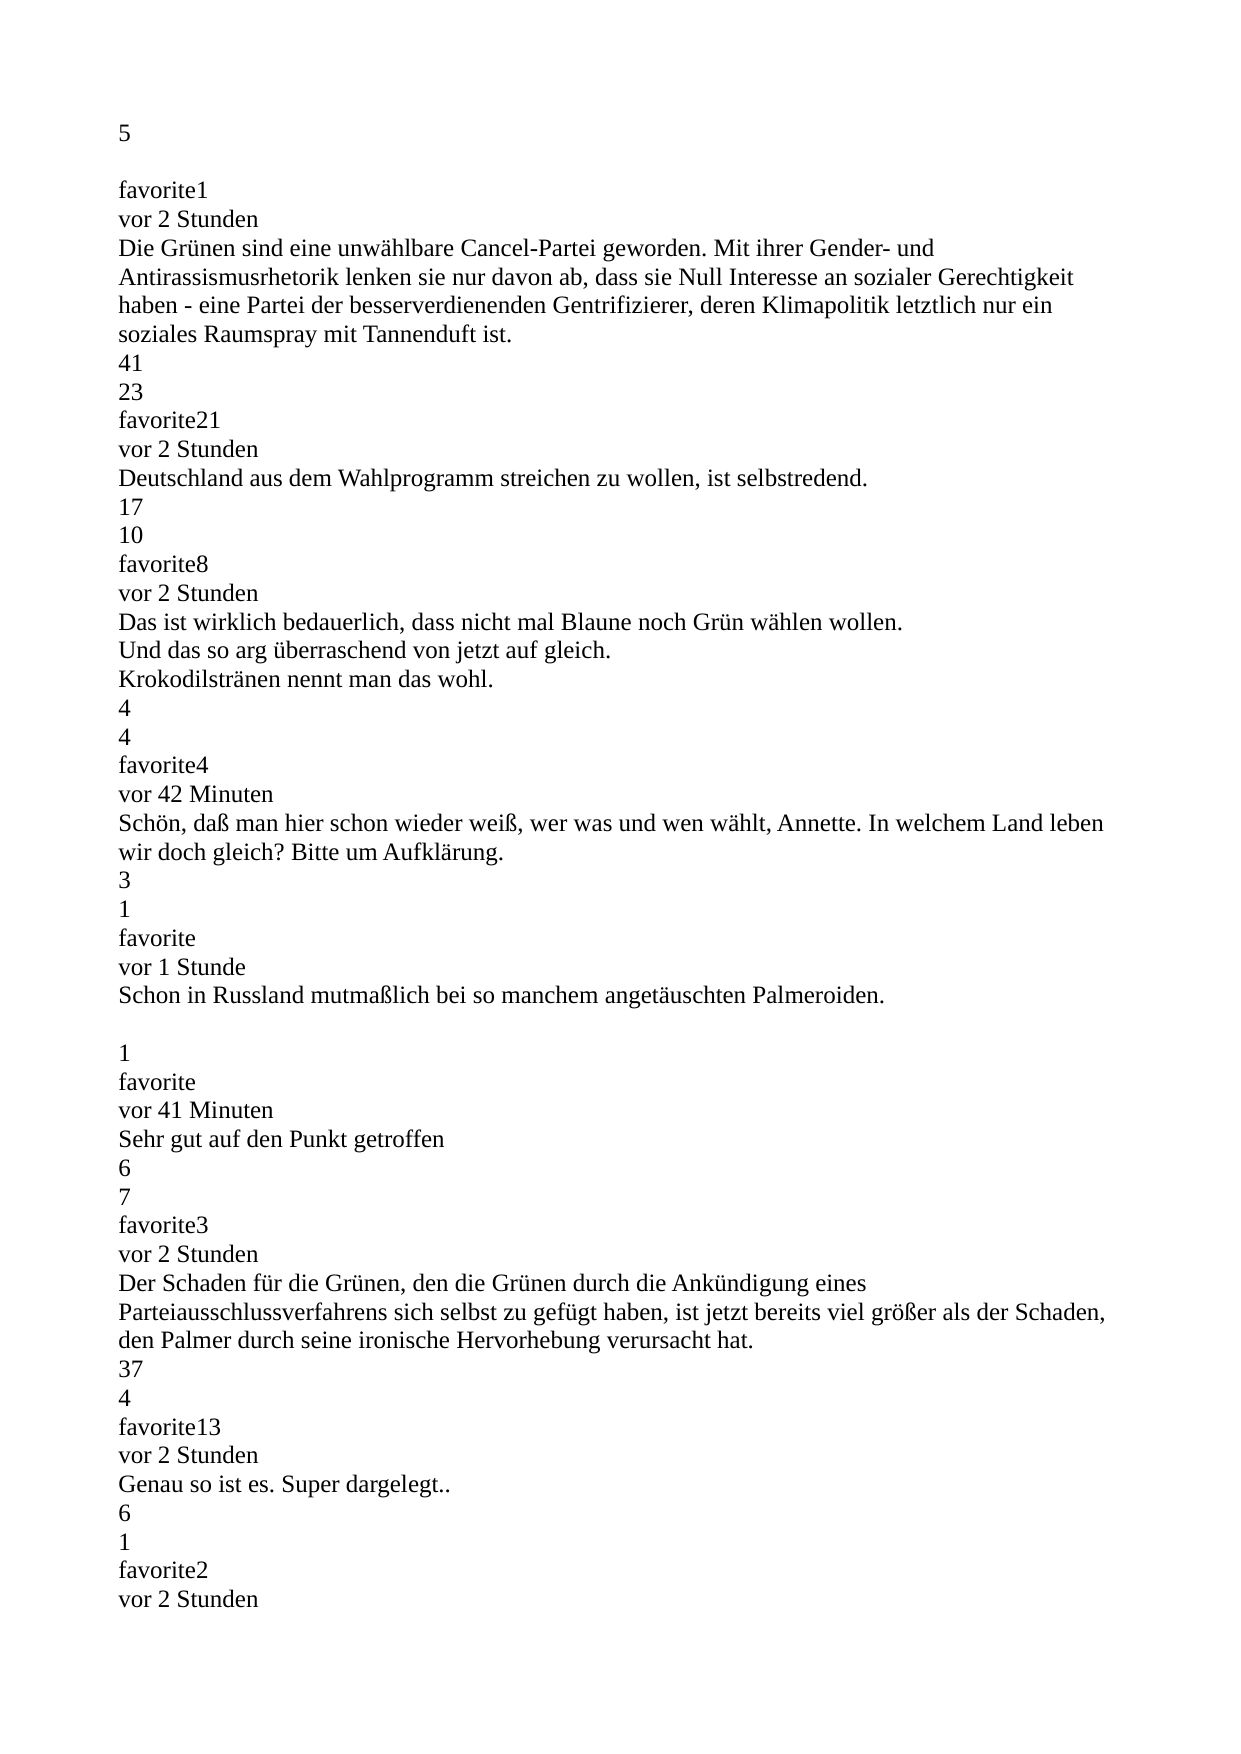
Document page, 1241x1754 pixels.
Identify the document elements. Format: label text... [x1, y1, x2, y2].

text vor 2 Stunden [118, 578, 1122, 607]
text 4 [118, 1383, 1122, 1412]
text vor 2 Stunden [118, 1584, 1122, 1613]
text vor 2 Stunden [118, 204, 1122, 233]
text vor 41 Minuten [118, 1096, 1122, 1124]
text favorite [118, 1067, 1122, 1096]
text 4 [118, 722, 1122, 751]
text vor 2 Stunden [118, 1239, 1122, 1268]
text 37 [118, 1354, 1122, 1383]
text Genau so ist es. Super dargelegt.. [118, 1469, 1122, 1498]
text 1 [118, 894, 1122, 923]
text Und das so arg überraschend von jetzt auf gleich. [118, 636, 1122, 664]
text favorite8 [118, 549, 1122, 578]
text 7 [118, 1182, 1122, 1211]
text favorite21 [118, 406, 1122, 434]
text vor 2 Stunden [118, 434, 1122, 463]
text Das ist wirklich bedauerlich, dass nicht mal Blaune noch Grün wählen wollen. [118, 607, 1122, 636]
text favorite2 [118, 1556, 1122, 1584]
text favorite3 [118, 1211, 1122, 1239]
text 23 [118, 377, 1122, 406]
text 41 [118, 348, 1122, 377]
text vor 2 Stunden [118, 1441, 1122, 1469]
text vor 42 Minuten [118, 779, 1122, 808]
text vor 1 Stunde [118, 952, 1122, 981]
text favorite13 [118, 1412, 1122, 1441]
text 4 [118, 693, 1122, 722]
text 6 [118, 1498, 1122, 1527]
text Die Grünen sind eine unwählbare Cancel-Partei geworden. Mit ihrer Gender- und Antirassismusrhetorik lenken sie nur davon ab, dass sie Null Interesse an sozialer Gerechtigkeit haben - eine Partei der besserverdienenden Gentrifizierer, deren Klimapolitik letztlich nur ein soziales Raumspray mit Tannenduft ist. [118, 233, 1122, 348]
text Schon in Russland mutmaßlich bei so manchem angetäuschten Palmeroiden. [118, 981, 1122, 1009]
text Krokodilstränen nennt man das wohl. [118, 664, 1122, 693]
text Schön, daß man hier schon wieder weiß, wer was und wen wählt, Annette. In welchem Land leben wir doch gleich? Bitte um Aufklärung. [118, 808, 1122, 866]
text favorite4 [118, 751, 1122, 779]
text favorite1 [118, 176, 1122, 204]
text favorite [118, 923, 1122, 952]
text 10 [118, 521, 1122, 549]
text 17 [118, 492, 1122, 521]
text 3 [118, 866, 1122, 894]
text 6 [118, 1153, 1122, 1182]
text 1 [118, 1038, 1122, 1067]
text Deutschland aus dem Wahlprogramm streichen zu wollen, ist selbstredend. [118, 463, 1122, 492]
text 1 [118, 1527, 1122, 1556]
text Der Schaden für die Grünen, den die Grünen durch die Ankündigung eines Parteiausschlussverfahrens sich selbst zu gefügt haben, ist jetzt bereits viel größer als der Schaden, den Palmer durch seine ironische Hervorhebung verursacht hat. [118, 1268, 1122, 1354]
text 5 [118, 118, 1122, 147]
text Sehr gut auf den Punkt getroffen [118, 1124, 1122, 1153]
